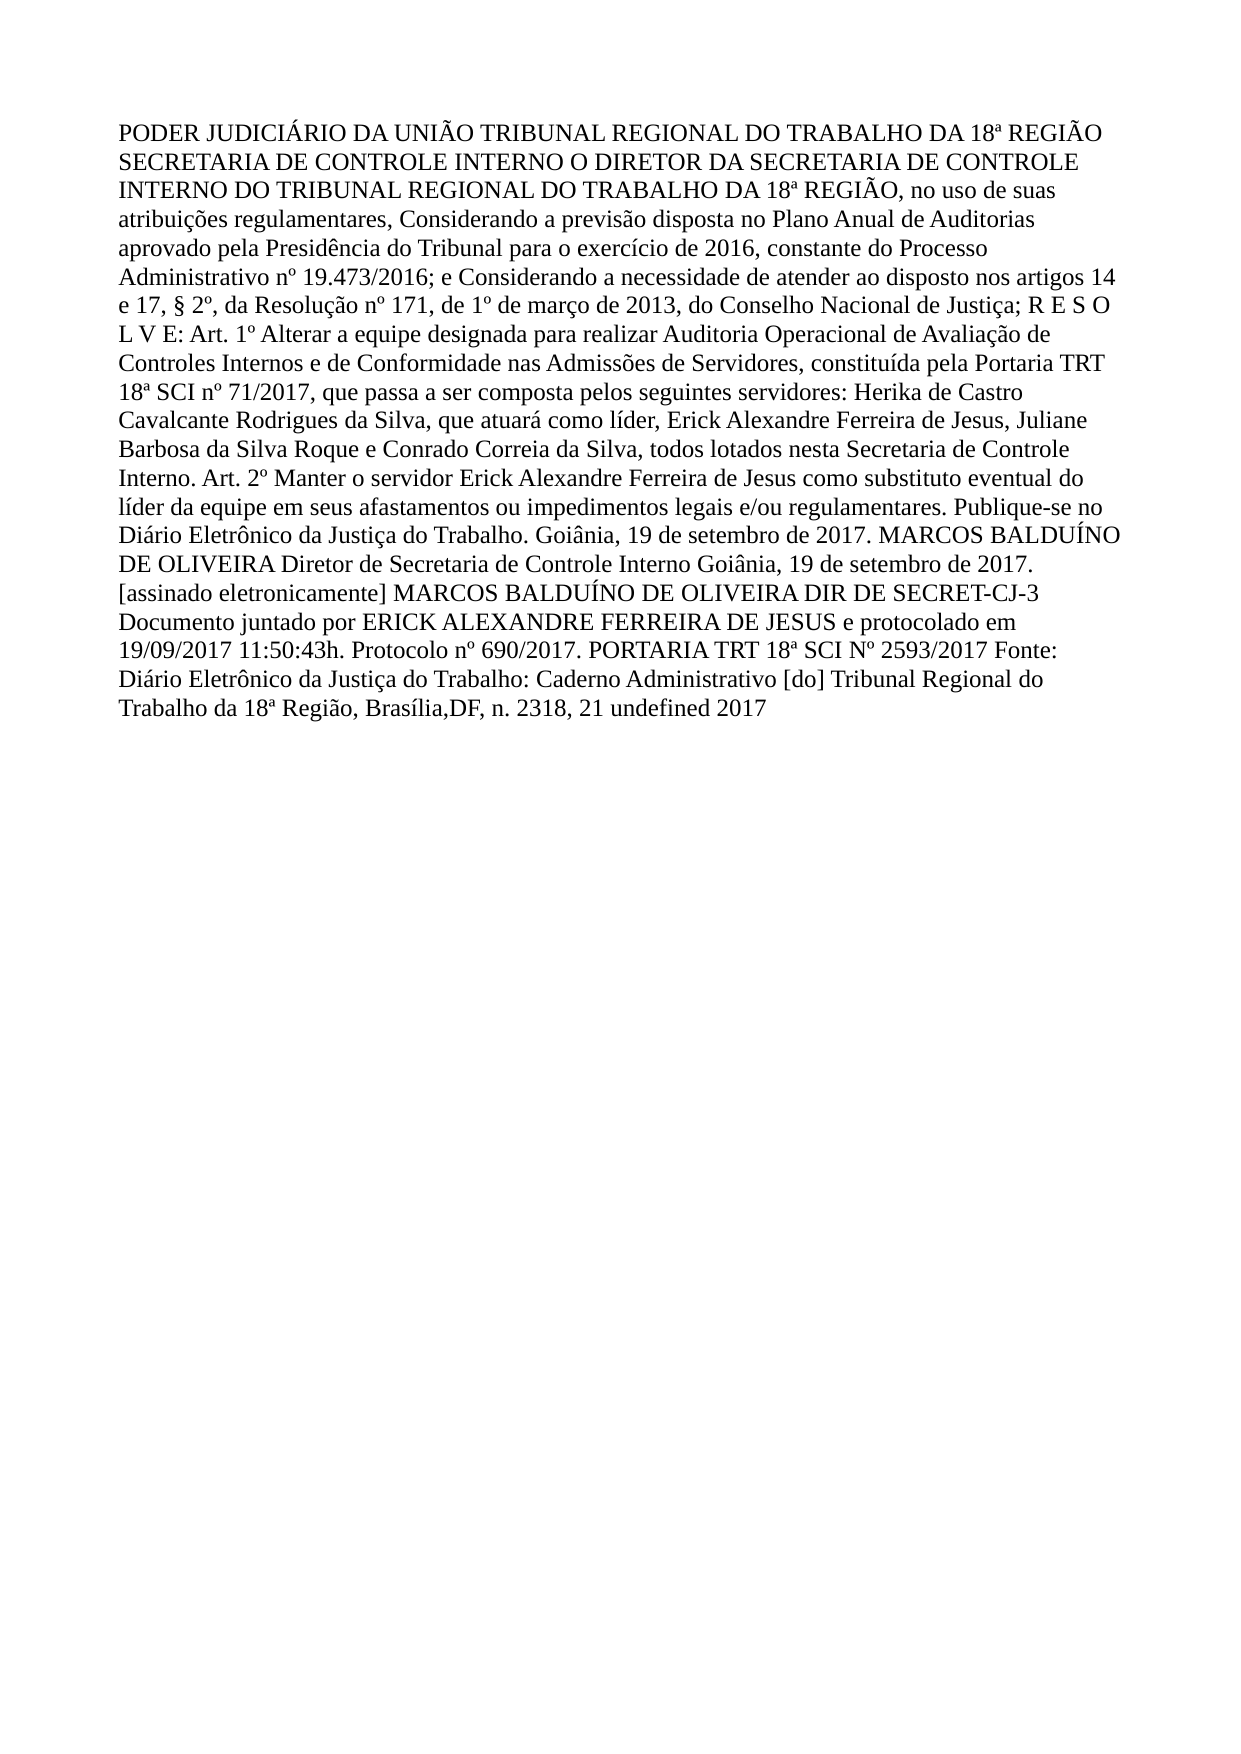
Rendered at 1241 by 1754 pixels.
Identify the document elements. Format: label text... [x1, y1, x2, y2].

text PODER JUDICIÁRIO DA UNIÃO TRIBUNAL REGIONAL DO TRABALHO DA 18ª REGIÃO SECRETARIA DE CONTROLE INTERNO O DIRETOR DA SECRETARIA DE CONTROLE INTERNO DO TRIBUNAL REGIONAL DO TRABALHO DA 18ª REGIÃO, no uso de suas atribuições regulamentares, Considerando a previsão disposta no Plano Anual de Auditorias aprovado pela Presidência do Tribunal para o exercício de 2016, constante do Processo Administrativo nº 19.473/2016; e Considerando a necessidade de atender ao disposto nos artigos 14 e 17, § 2º, da Resolução nº 171, de 1º de março de 2013, do Conselho Nacional de Justiça; R E S O L V E: Art. 1º Alterar a equipe designada para realizar Auditoria Operacional de Avaliação de Controles Internos e de Conformidade nas Admissões de Servidores, constituída pela Portaria TRT 18ª SCI nº 71/2017, que passa a ser composta pelos seguintes servidores: Herika de Castro Cavalcante Rodrigues da Silva, que atuará como líder, Erick Alexandre Ferreira de Jesus, Juliane Barbosa da Silva Roque e Conrado Correia da Silva, todos lotados nesta Secretaria de Controle Interno. Art. 2º Manter o servidor Erick Alexandre Ferreira de Jesus como substituto eventual do líder da equipe em seus afastamentos ou impedimentos legais e/ou regulamentares. Publique-se no Diário Eletrônico da Justiça do Trabalho. Goiânia, 19 de setembro de 2017. MARCOS BALDUÍNO DE OLIVEIRA Diretor de Secretaria de Controle Interno Goiânia, 19 de setembro de 2017. [assinado eletronicamente] MARCOS BALDUÍNO DE OLIVEIRA DIR DE SECRET-CJ-3 Documento juntado por ERICK ALEXANDRE FERREIRA DE JESUS e protocolado em 19/09/2017 11:50:43h. Protocolo nº 690/2017. PORTARIA TRT 18ª SCI Nº 2593/2017 Fonte: Diário Eletrônico da Justiça do Trabalho: Caderno Administrativo [do] Tribunal Regional do Trabalho da 18ª Região, Brasília,DF, n. 2318, 21 undefined 2017 [118, 118, 1122, 722]
